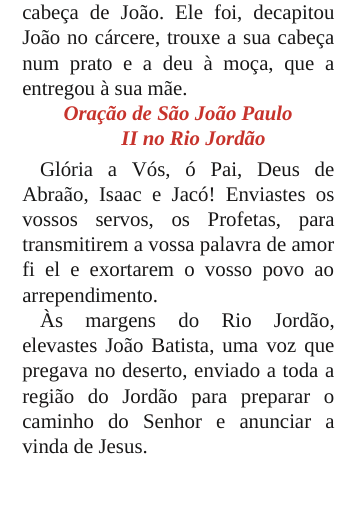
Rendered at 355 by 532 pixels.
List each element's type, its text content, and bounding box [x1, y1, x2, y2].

text Glória a Vós, ó Pai, Deus de Abraão, Isaac e Jacó! Enviastes os vossos servos, os Profetas, para transmitirem a vossa palavra de amor fi el e exortarem o vosso povo ao arrependimento. [22, 156, 335, 307]
text Oração de São João Paulo II no Rio Jordão [63, 101, 311, 150]
text O rei entristeceu-se, mas enviou um carrasco com a ordem de trazer a cabeça de João. Ele foi, decapitou João no cárcere, trouxe a sua cabeça num prato e a deu à moça, que a entregou à sua mãe. [22, 0, 335, 100]
text Às margens do Rio Jordão, elevastes João Batista, uma voz que pregava no deserto, enviado a toda a região do Jordão para preparar o caminho do Senhor e anunciar a vinda de Jesus. [22, 308, 335, 458]
